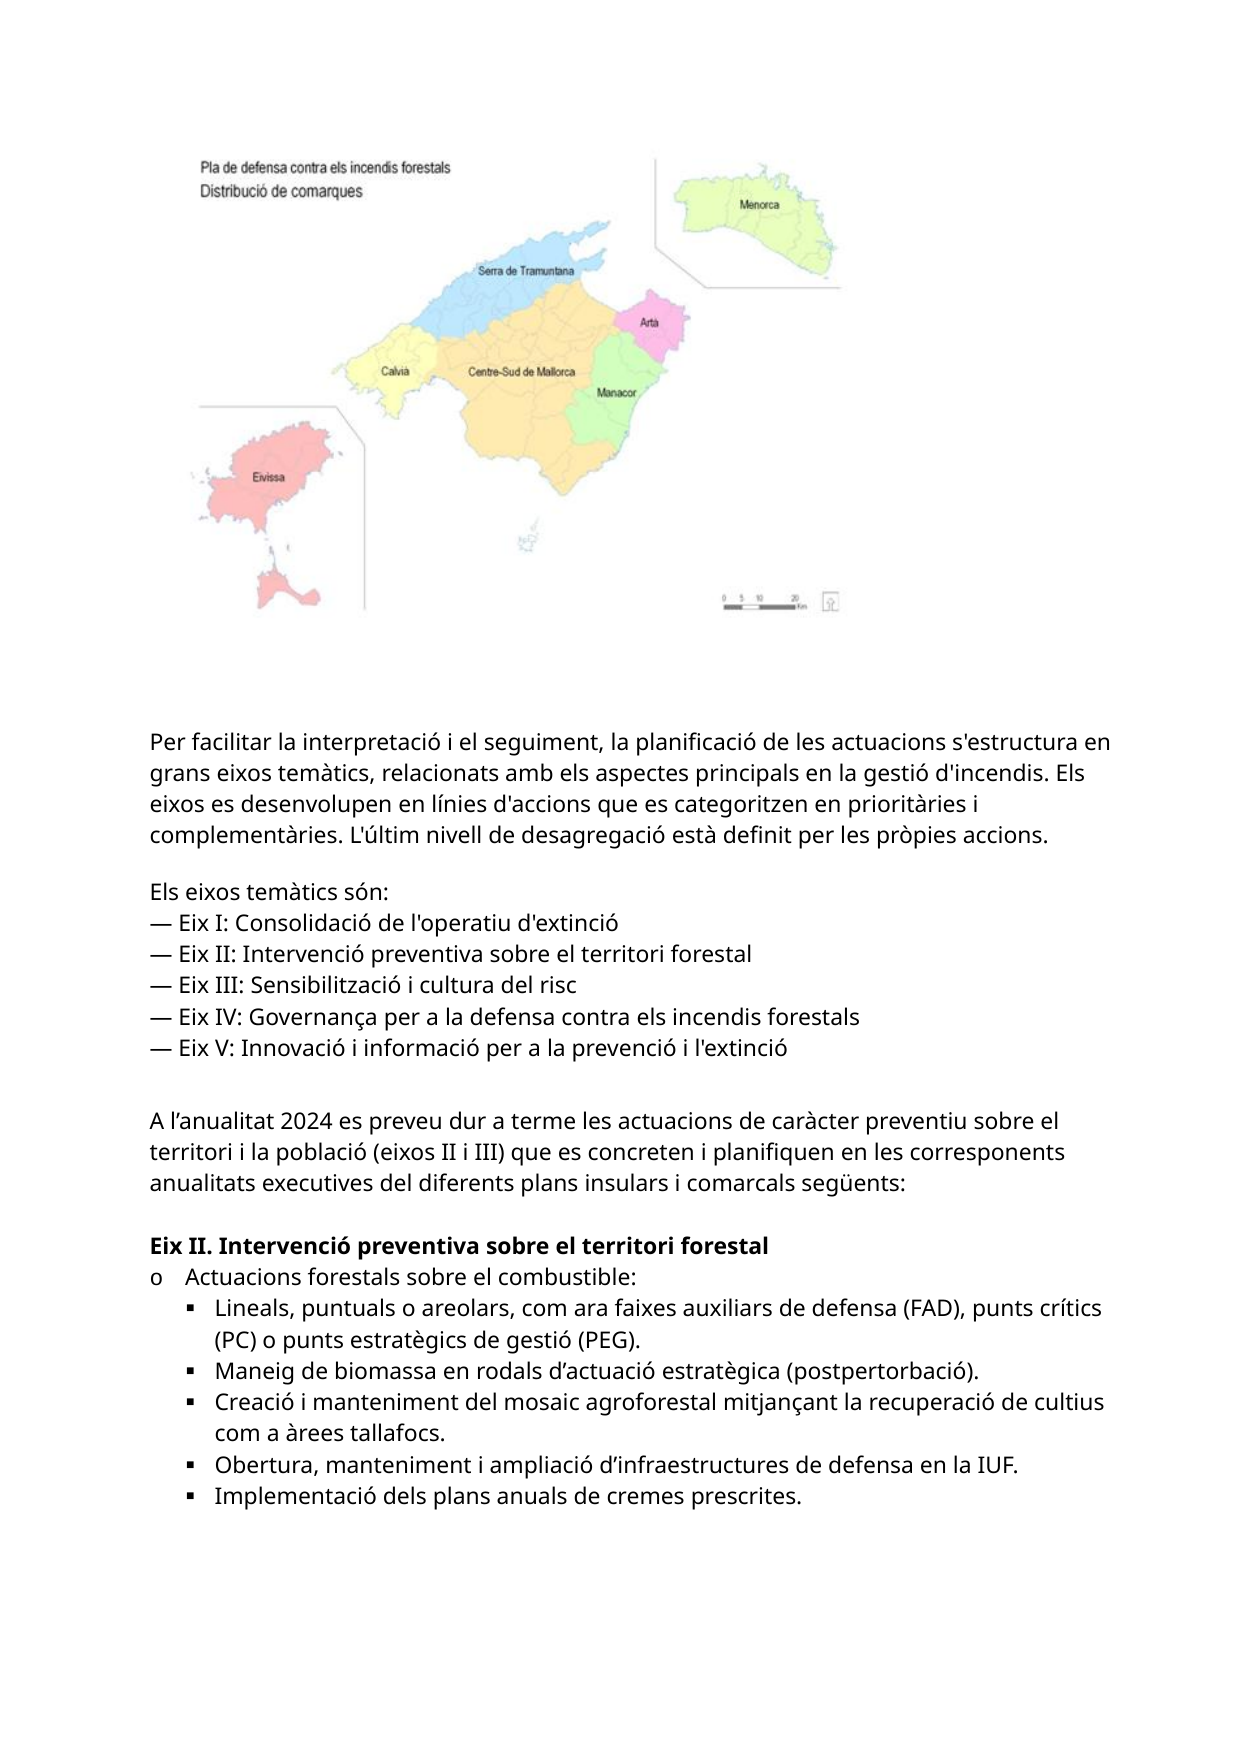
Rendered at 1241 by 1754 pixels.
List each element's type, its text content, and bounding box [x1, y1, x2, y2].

list — Eix I: Consolidació de l'operatiu d'extinció [149, 907, 1122, 938]
list Obertura, manteniment i ampliació d’infraestructures de defensa en la IUF. [185, 1449, 1122, 1480]
list — Eix II: Intervenció preventiva sobre el territori forestal [149, 938, 1122, 969]
picture [149, 118, 893, 645]
text A l’anualitat 2024 es preveu dur a terme les actuacions de caràcter preventiu sobre el territori i la població (eixos II i III) que es concreten i planifiquen en les corresponents anualitats executives del diferents plans insulars i comarcals següents: [149, 1105, 1122, 1198]
list Implementació dels plans anuals de cremes prescrites. [185, 1480, 1122, 1511]
list — Eix V: Innovació i informació per a la prevenció i l'extinció [149, 1032, 1122, 1063]
text Els eixos temàtics són: [149, 876, 1122, 907]
list — Eix III: Sensibilització i cultura del risc [149, 969, 1122, 1001]
text Per facilitar la interpretació i el seguiment, la planificació de les actuacions s'estructura en grans eixos temàtics, relacionats amb els aspectes principals en la gestió d'incendis. Els eixos es desenvolupen en línies d'accions que es categoritzen en prioritàries i complementàries. L'últim nivell de desagregació està definit per les pròpies accions. [149, 726, 1122, 851]
list Maneig de biomassa en rodals d’actuació estratègica (postpertorbació). [185, 1355, 1122, 1386]
list Lineals, puntuals o areolars, com ara faixes auxiliars de defensa (FAD), punts crítics (PC) o punts estratègics de gestió (PEG). [185, 1292, 1122, 1355]
list Creació i manteniment del mosaic agroforestal mitjançant la recuperació de cultius com a àrees tallafocs. [185, 1386, 1122, 1449]
list Actuacions forestals sobre el combustible: [149, 1261, 1122, 1292]
list — Eix IV: Governança per a la defensa contra els incendis forestals [149, 1001, 1122, 1032]
list Eix II. Intervenció preventiva sobre el territori forestal [149, 1230, 1122, 1261]
